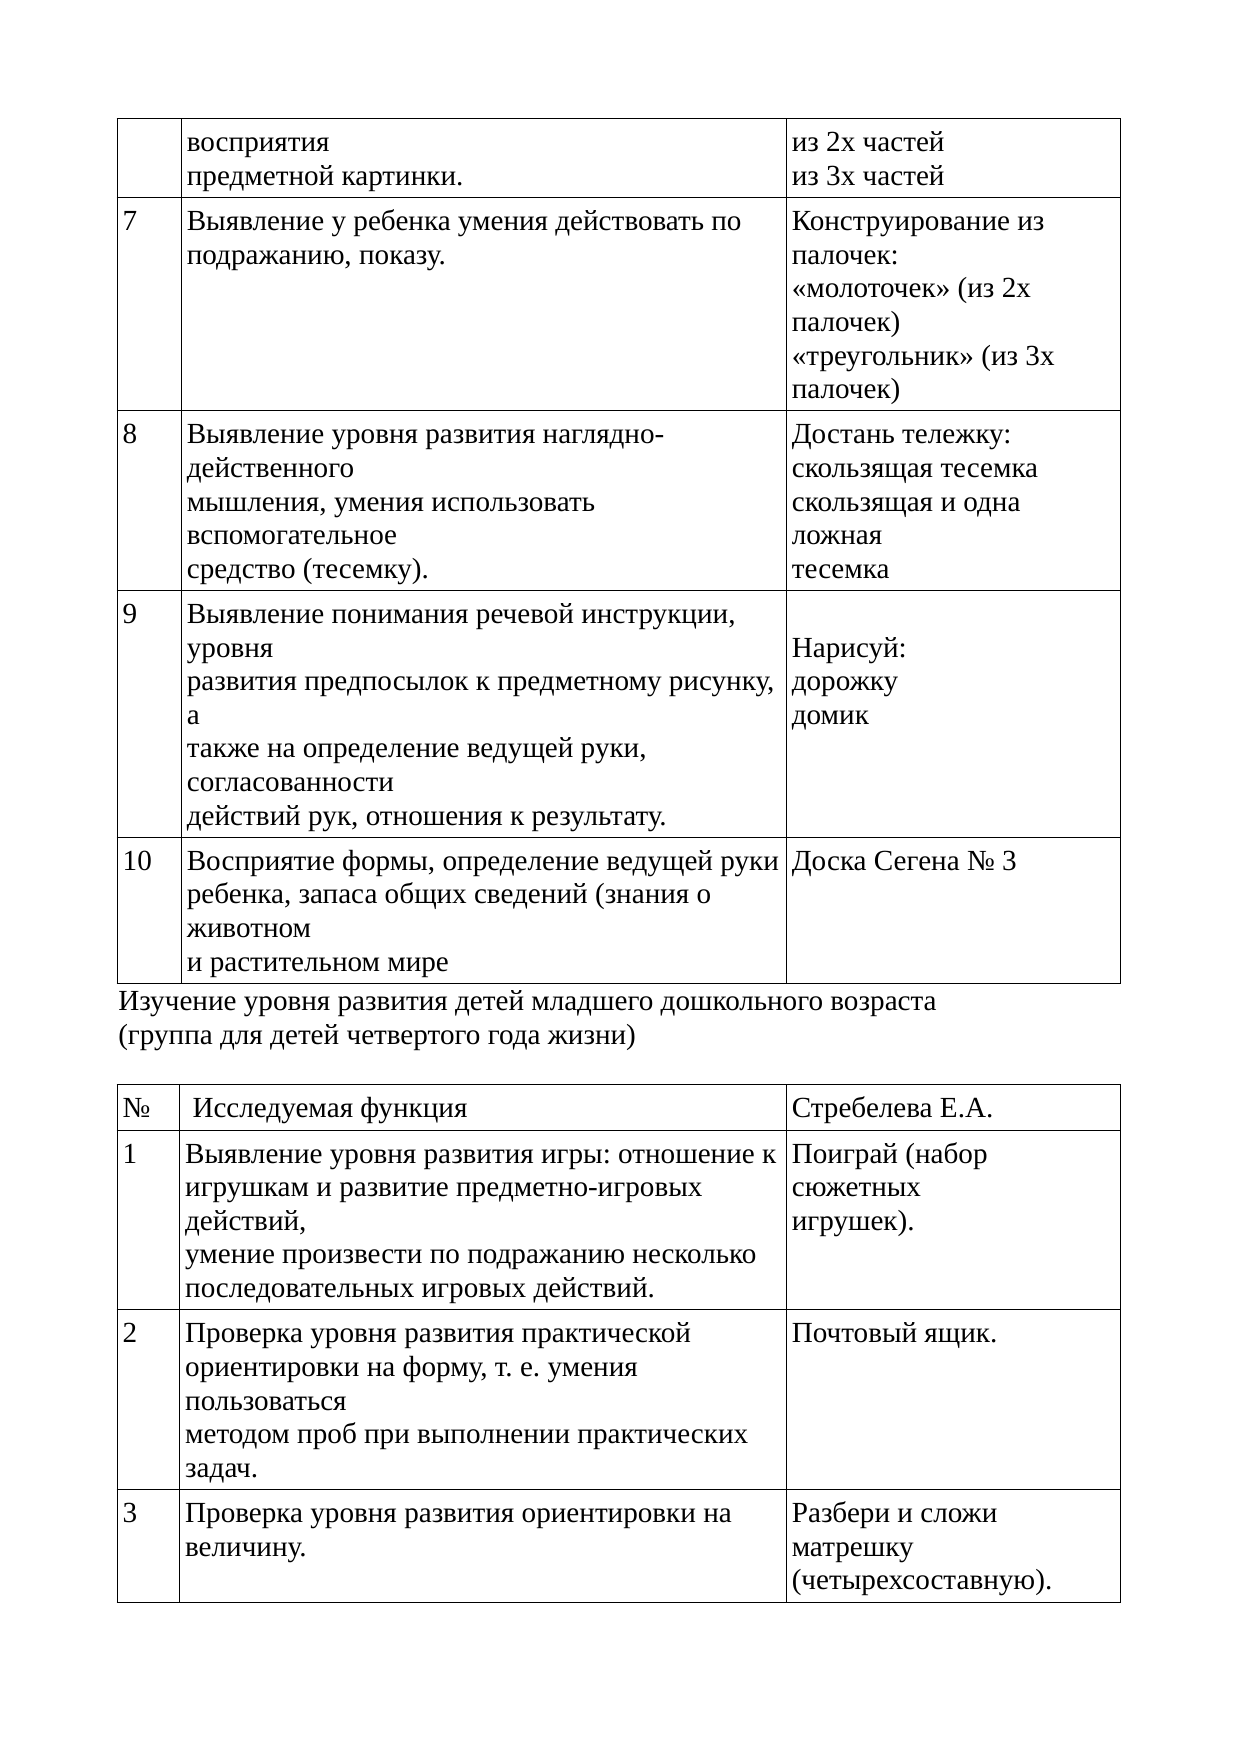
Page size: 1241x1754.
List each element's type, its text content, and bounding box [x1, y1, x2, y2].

table_cell Конструирование из палочек: «молоточек» (из 2х палочек) «треугольник» (из 3х палочек) [787, 198, 1120, 410]
table_header Стребелева Е.А. [787, 1085, 1120, 1130]
table_cell 10 [118, 838, 181, 983]
table_cell Разбери и сложи матрешку (четырехсоставную). [787, 1490, 1120, 1602]
table_header № [118, 1085, 179, 1130]
table_cell Доска Сегена № 3 [787, 838, 1120, 983]
table_cell [118, 119, 181, 197]
table_cell Выявление понимания речевой инструкции, уровня развития предпосылок к предметному рисунку, а также на определение ведущей руки, согласованности действий рук, отношения к результату. [182, 591, 786, 837]
table_cell 3 [118, 1490, 179, 1602]
table_cell 8 [118, 411, 181, 590]
table_cell Нарисуй: дорожку домик [787, 591, 1120, 837]
table_cell Выявление у ребенка умения действовать по подражанию, показу. [182, 198, 786, 410]
table_cell 2 [118, 1310, 179, 1489]
table_cell Достань тележку: скользящая тесемка скользящая и одна ложная тесемка [787, 411, 1120, 590]
table_cell 7 [118, 198, 181, 410]
table_cell 9 [118, 591, 181, 837]
table_cell Восприятие формы, определение ведущей руки ребенка, запаса общих сведений (знания о животном и растительном мире [182, 838, 786, 983]
text Изучение уровня развития детей младшего дошкольного возраста [118, 983, 1122, 1017]
table_cell Выявление уровня развития игры: отношение к игрушкам и развитие предметно-игровых действий, умение произвести по подражанию несколько последовательных игровых действий. [180, 1131, 786, 1309]
table_cell 1 [118, 1131, 179, 1309]
table_cell восприятия предметной картинки. [182, 119, 786, 197]
text (группа для детей четвертого года жизни) [118, 1017, 1122, 1051]
table_cell из 2х частей из 3х частей [787, 119, 1120, 197]
table_cell Выявление уровня развития наглядно-действенного мышления, умения использовать вспомогательное средство (тесемку). [182, 411, 786, 590]
table_cell Поиграй (набор сюжетных игрушек). [787, 1131, 1120, 1309]
table_cell Проверка уровня развития практической ориентировки на форму, т. е. умения пользоваться методом проб при выполнении практических задач. [180, 1310, 786, 1489]
table_header Исследуемая функция [180, 1085, 786, 1130]
table_cell Проверка уровня развития ориентировки на величину. [180, 1490, 786, 1602]
table_cell Почтовый ящик. [787, 1310, 1120, 1489]
